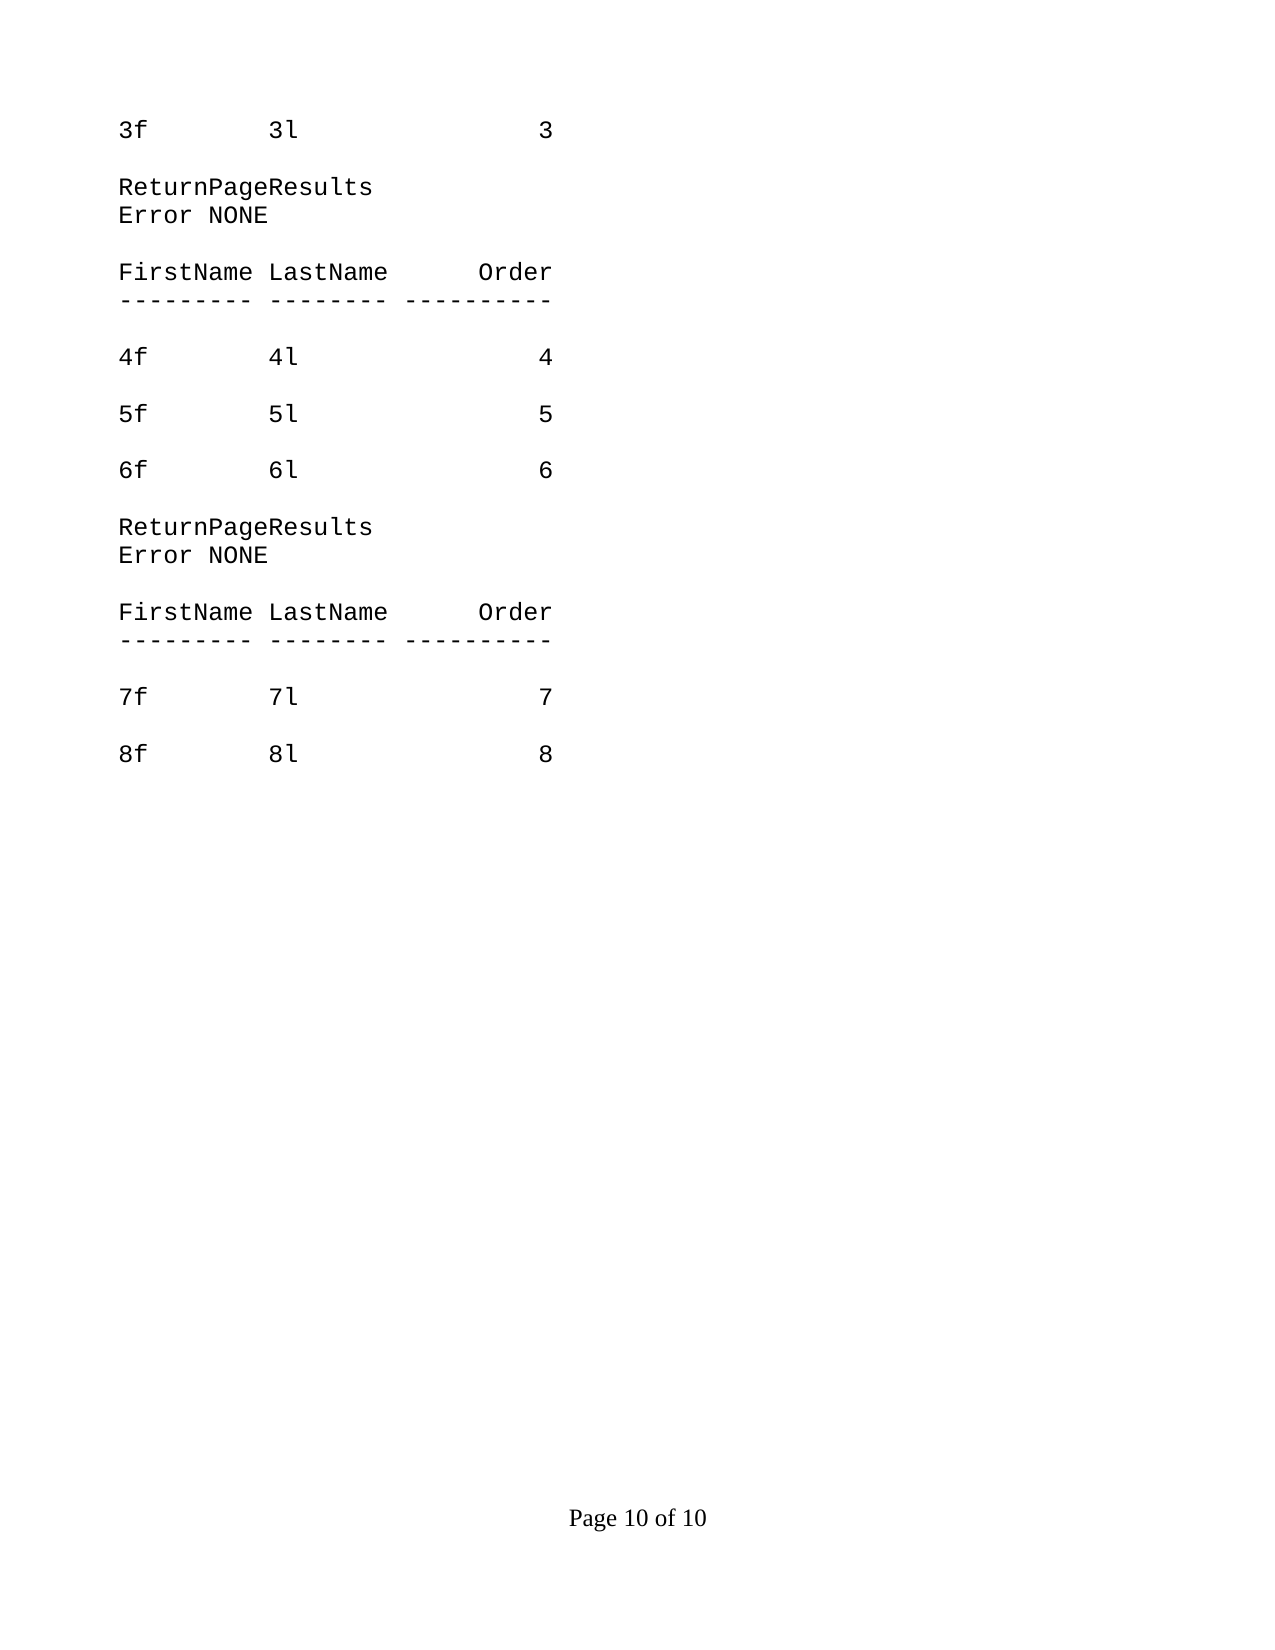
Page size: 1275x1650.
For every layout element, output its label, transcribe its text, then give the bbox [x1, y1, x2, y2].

text FirstName LastName Order [118, 600, 1157, 628]
text Error NONE [118, 203, 1157, 231]
text 8f 8l 8 [118, 741, 1157, 770]
text FirstName LastName Order [118, 260, 1157, 288]
text Error NONE [118, 543, 1157, 571]
text 3f 3l 3 [118, 118, 1157, 146]
text 7f 7l 7 [118, 685, 1157, 713]
text 6f 6l 6 [118, 458, 1157, 486]
text 4f 4l 4 [118, 345, 1157, 373]
text ReturnPageResults [118, 175, 1157, 203]
text --------- -------- ---------- [118, 628, 1157, 656]
text 5f 5l 5 [118, 401, 1157, 430]
text --------- -------- ---------- [118, 288, 1157, 316]
text ReturnPageResults [118, 515, 1157, 543]
